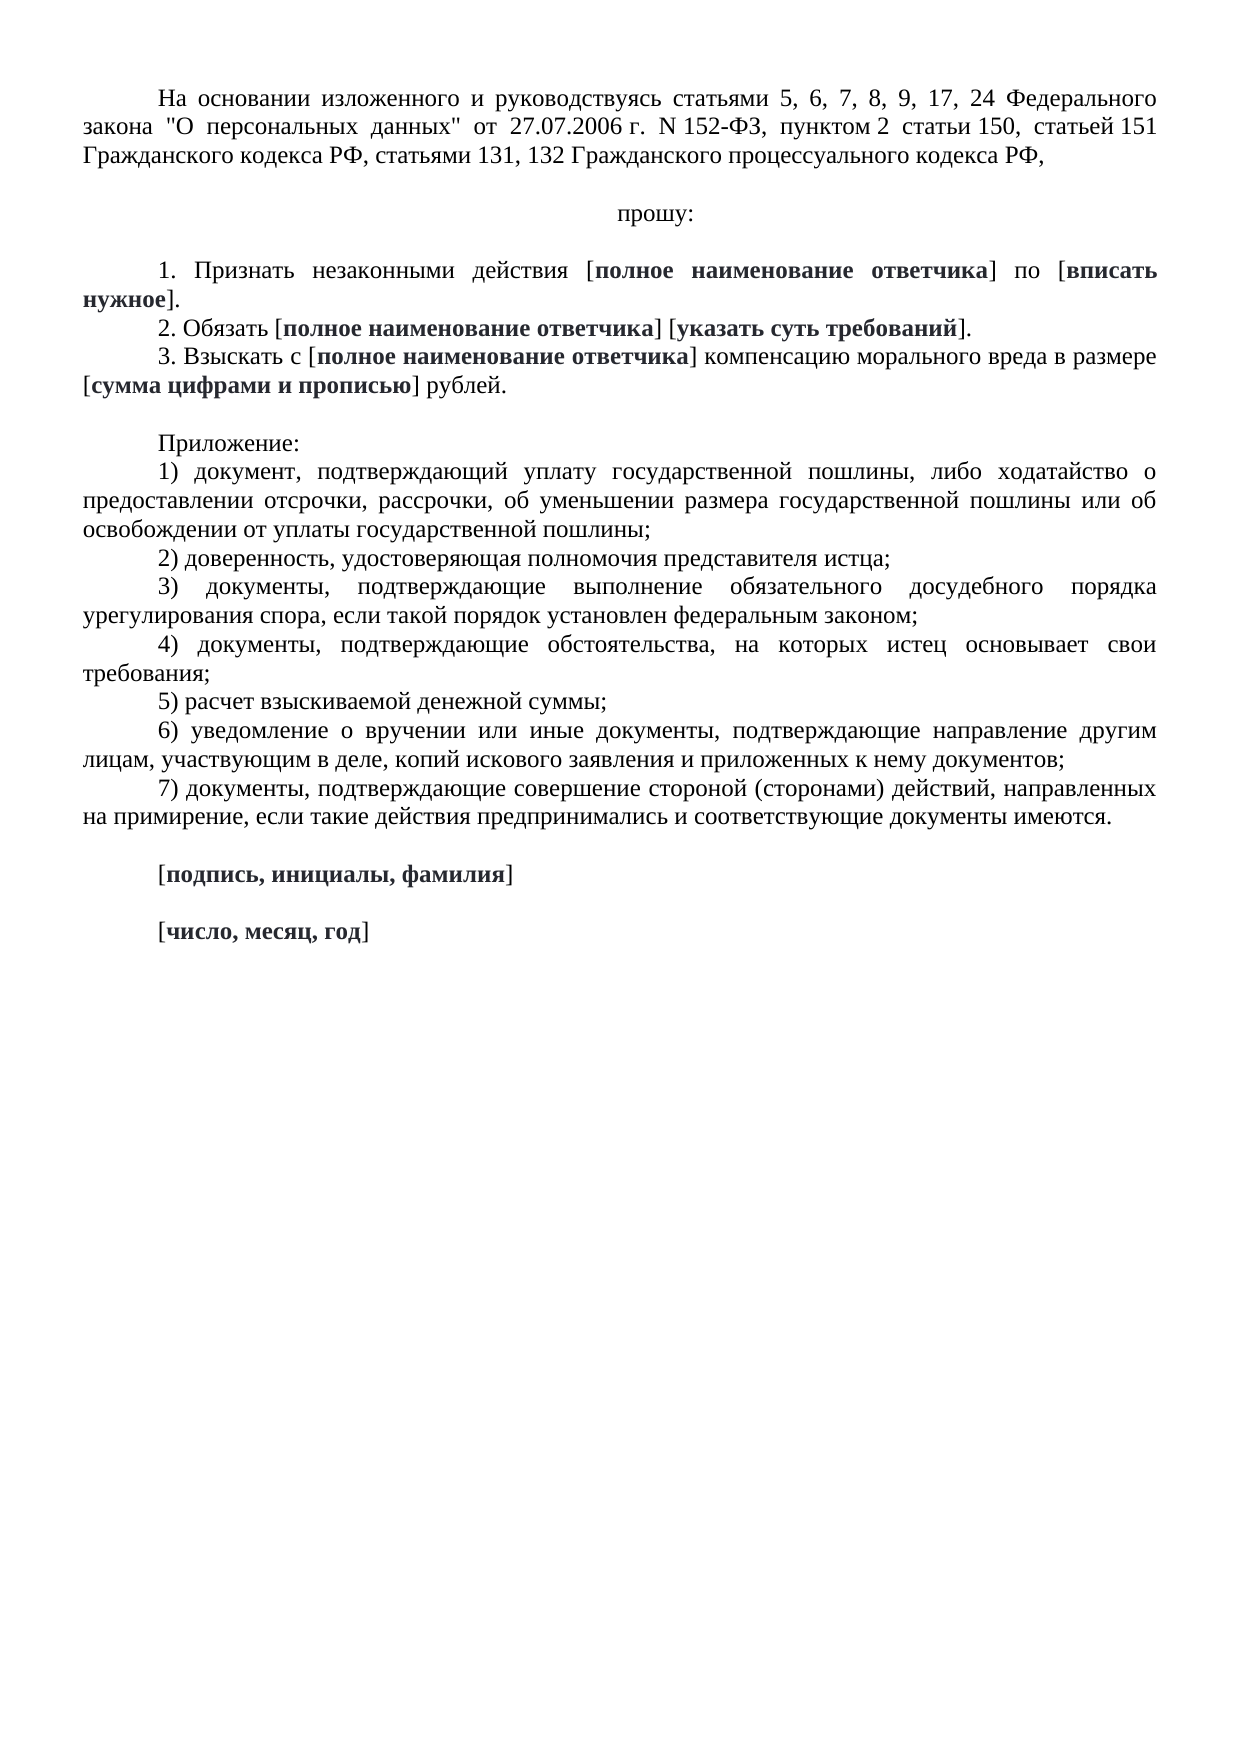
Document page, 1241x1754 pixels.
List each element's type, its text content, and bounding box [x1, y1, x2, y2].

text 3) документы, подтверждающие выполнение обязательного досудебного порядка урегулирования спора, если такой порядок установлен федеральным законом; [83, 571, 1157, 629]
text 2. Обязать [полное наименование ответчика] [указать суть требований]. [83, 313, 1157, 341]
text На основании изложенного и руководствуясь статьями 5, 6, 7, 8, 9, 17, 24 Федерального закона "О персональных данных" от 27.07.2006 г. N 152-ФЗ, пунктом 2 статьи 150, статьей 151 Гражданского кодекса РФ, статьями 131, 132 Гражданского процессуального кодекса РФ, [83, 83, 1157, 169]
text Приложение: [83, 428, 1157, 456]
text 3. Взыскать с [полное наименование ответчика] компенсацию морального вреда в размере [сумма цифрами и прописью] рублей. [83, 341, 1157, 399]
text 2) доверенность, удостоверяющая полномочия представителя истца; [83, 543, 1157, 571]
text 7) документы, подтверждающие совершение стороной (сторонами) действий, направленных на примирение, если такие действия предпринимались и соответствующие документы имеются. [83, 773, 1157, 830]
text [подпись, инициалы, фамилия] [83, 859, 1157, 888]
text 4) документы, подтверждающие обстоятельства, на которых истец основывает свои требования; [83, 629, 1157, 686]
text 1. Признать незаконными действия [полное наименование ответчика] по [вписать нужное]. [83, 255, 1157, 313]
text 6) уведомление о вручении или иные документы, подтверждающие направление другим лицам, участвующим в деле, копий искового заявления и приложенных к нему документов; [83, 715, 1157, 773]
text 5) расчет взыскиваемой денежной суммы; [83, 686, 1157, 715]
text 1) документ, подтверждающий уплату государственной пошлины, либо ходатайство о предоставлении отсрочки, рассрочки, об уменьшении размера государственной пошлины или об освобождении от уплаты государственной пошлины; [83, 456, 1157, 543]
text прошу: [83, 198, 1157, 226]
text [число, месяц, год] [83, 916, 1157, 945]
